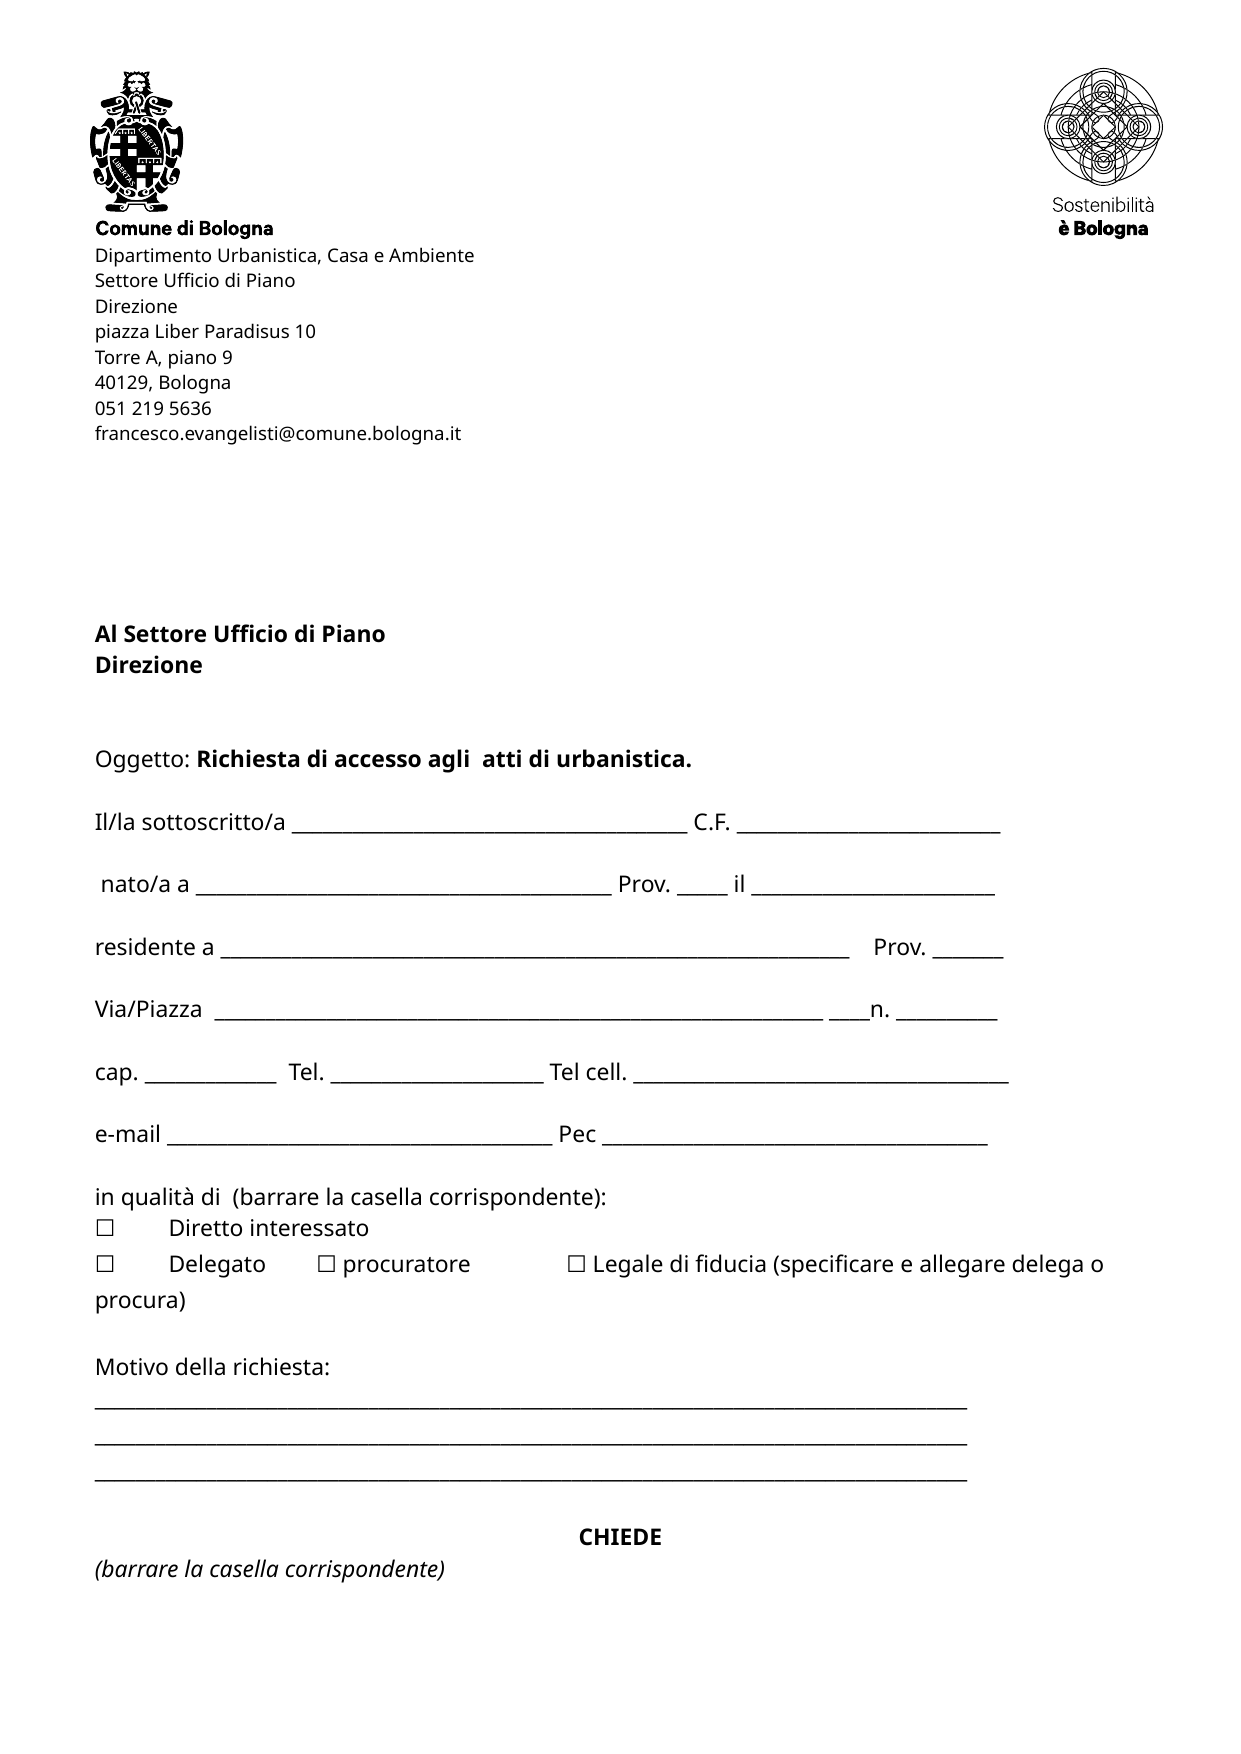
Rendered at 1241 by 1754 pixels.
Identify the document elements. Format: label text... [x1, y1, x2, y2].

text cap. _____________ Tel. _____________________ Tel cell. _____________________________________ [94, 1056, 1146, 1087]
text Al Settore Ufficio di Piano [94, 618, 1146, 649]
text in qualità di (barrare la casella corrispondente): [94, 1181, 1146, 1212]
text residente a ______________________________________________________________ Prov. _______ [94, 931, 1146, 962]
text ☐ Diretto interessato [94, 1212, 1146, 1243]
text e-mail ______________________________________ Pec ______________________________________ [94, 1118, 1146, 1149]
text Direzione [94, 649, 1146, 681]
text (barrare la casella corrispondente) [94, 1552, 1146, 1584]
text ☐ Delegato ☐ procuratore ☐ Legale di fiducia (specificare e allegare delega o procura) [94, 1248, 1146, 1315]
text Motivo della richiesta: [94, 1351, 1146, 1382]
text Oggetto: Richiesta di accesso agli atti di urbanistica. [94, 743, 1146, 774]
text ______________________________________________________________________________________ [94, 1382, 1146, 1413]
text Il/la sottoscritto/a _______________________________________ C.F. __________________________ [94, 806, 1146, 837]
text CHIEDE [94, 1521, 1146, 1552]
text Via/Piazza ____________________________________________________________ ____n. __________ [94, 993, 1146, 1024]
text ______________________________________________________________________________________ [94, 1418, 1146, 1449]
text ______________________________________________________________________________________ [94, 1454, 1146, 1485]
text nato/a a _________________________________________ Prov. _____ il ________________________ [94, 868, 1146, 899]
